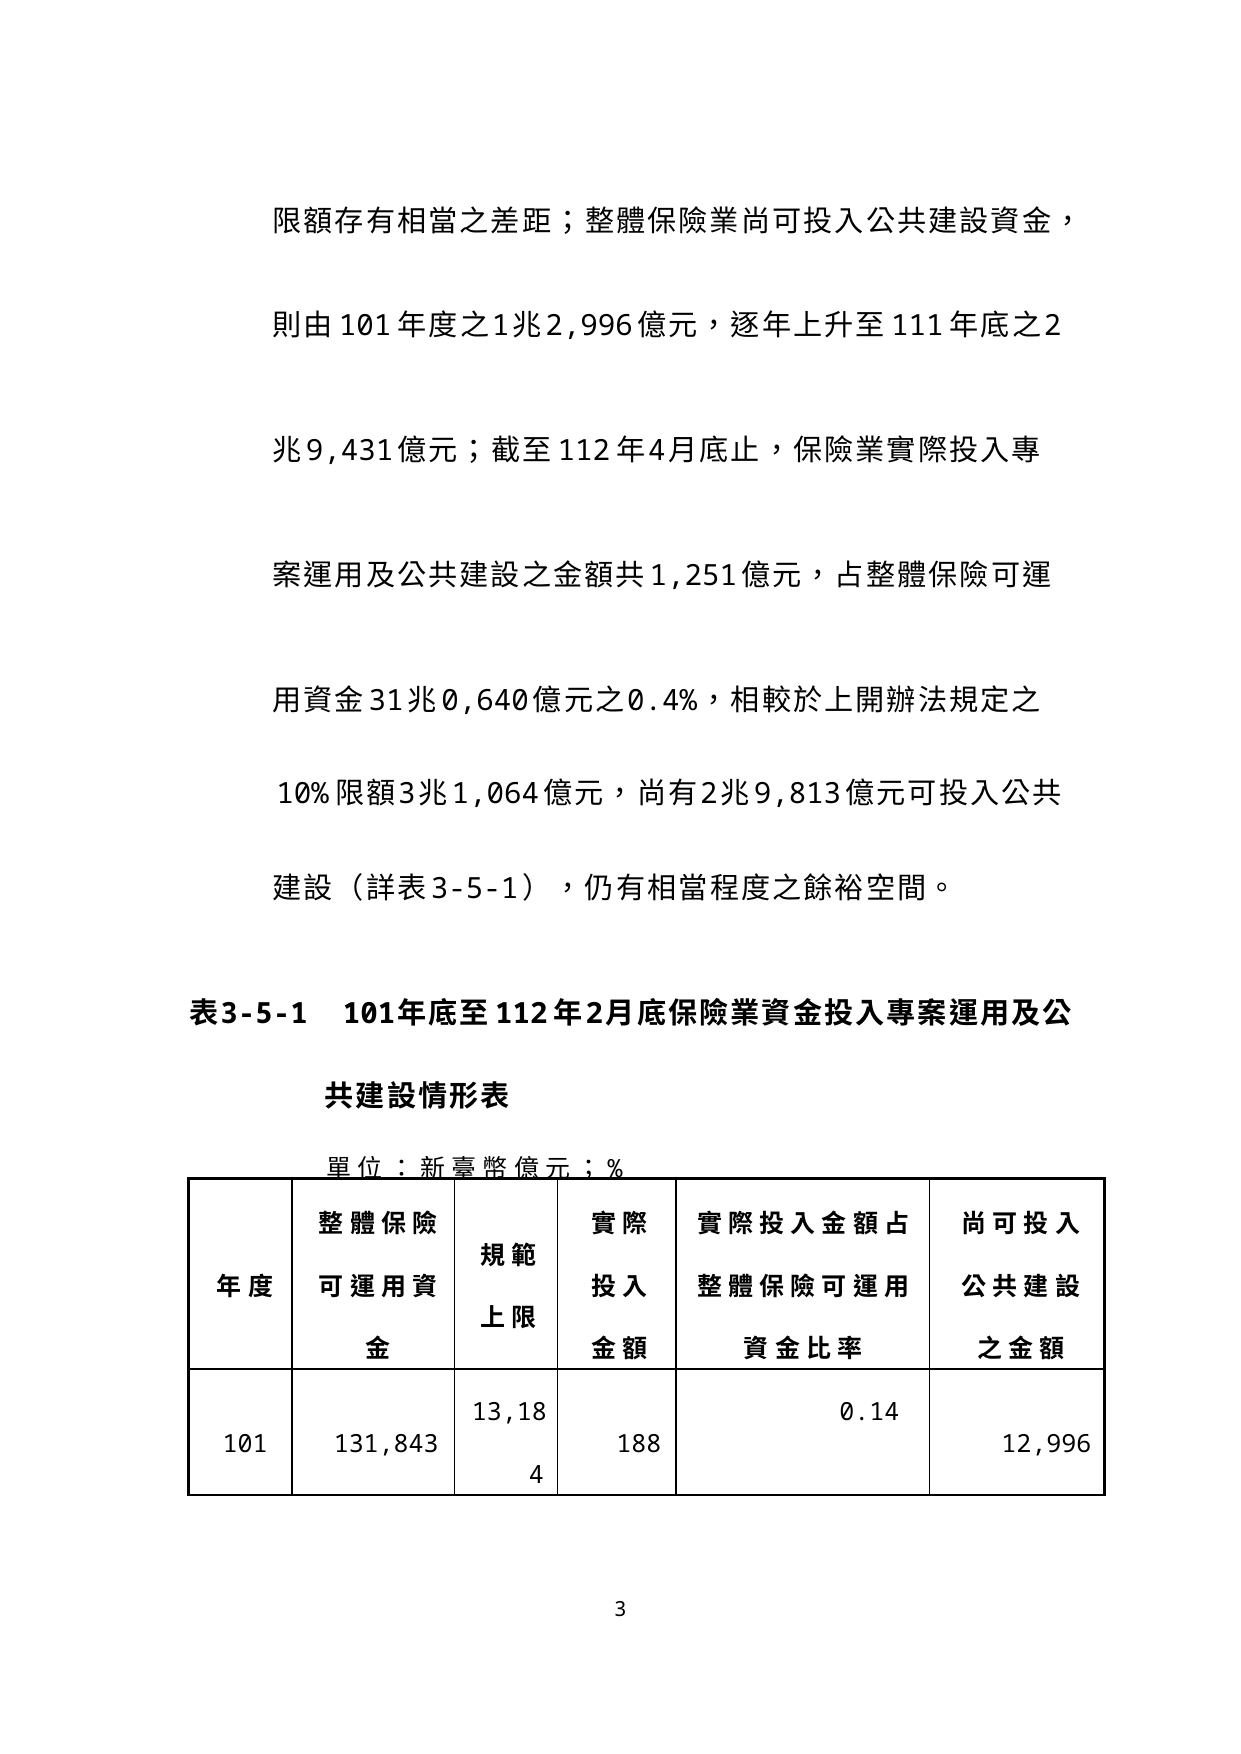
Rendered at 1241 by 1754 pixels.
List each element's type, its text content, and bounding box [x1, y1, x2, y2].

table_header 整體保險 可運用資金 [293, 1180, 454, 1368]
table_cell 12,996 [930, 1370, 1103, 1494]
table_cell 101 [190, 1370, 291, 1494]
table_header 規範 上限 [455, 1180, 557, 1368]
text 另保險業參與公共建設投資之限額於專案運用辦法中亦有總額部分及同一對象之限額等相關規範，其中在總額方面，於該辦法第7條第1項中規定：「保險業辦理專案運用、公共及社會福利事業投資之限額如下：一、投資總額不得超過該保險業資金百分之十。二、除第五條第二項所列被投資對象外，對於同一對象投資之總額，合計不得超過該保險業資金百分之五。」依金融監督管理委員會（以下簡稱金管會）提供資料，101年底至111年底保險業實際投入專案運用及公共建設之金額占整體保險可運用資金之比率介於0.13%至0.32%之間，與上開辦法規定之10%限額存有相當之差距；整體保險業尚可投入公共建設資金，則由101年度之1兆2,996億元，逐年上升至111年底之2兆9,431億元；截至112年4月底止，保險業實際投入專案運用及公共建設之金額共1,251億元，占整體保險可運用資金31兆0,640億元之0.4%，相較於上開辦法規定之10%限額3兆1,064億元，尚有2兆9,813億元可投入公共建設（詳表3-5-1），仍有相當程度之餘裕空間。 [266, 177, 1063, 927]
table_header 尚可投入公共建設之金額 [930, 1180, 1103, 1368]
table_cell 13,184 [455, 1370, 557, 1494]
table_header 實際投入金額占整體保險可運用資金比率 [677, 1180, 929, 1368]
table_cell 0.14 [677, 1370, 929, 1494]
table_header 實際投入金額 [558, 1180, 675, 1368]
table_header 年度 [190, 1180, 291, 1368]
table_cell 131,843 [293, 1370, 454, 1494]
text 表3-5-1 101年底至112年2月底保險業資金投入專案運用及公共建設情形表 單位：新臺幣億元；% [180, 927, 1096, 1177]
table_cell 188 [558, 1370, 675, 1494]
